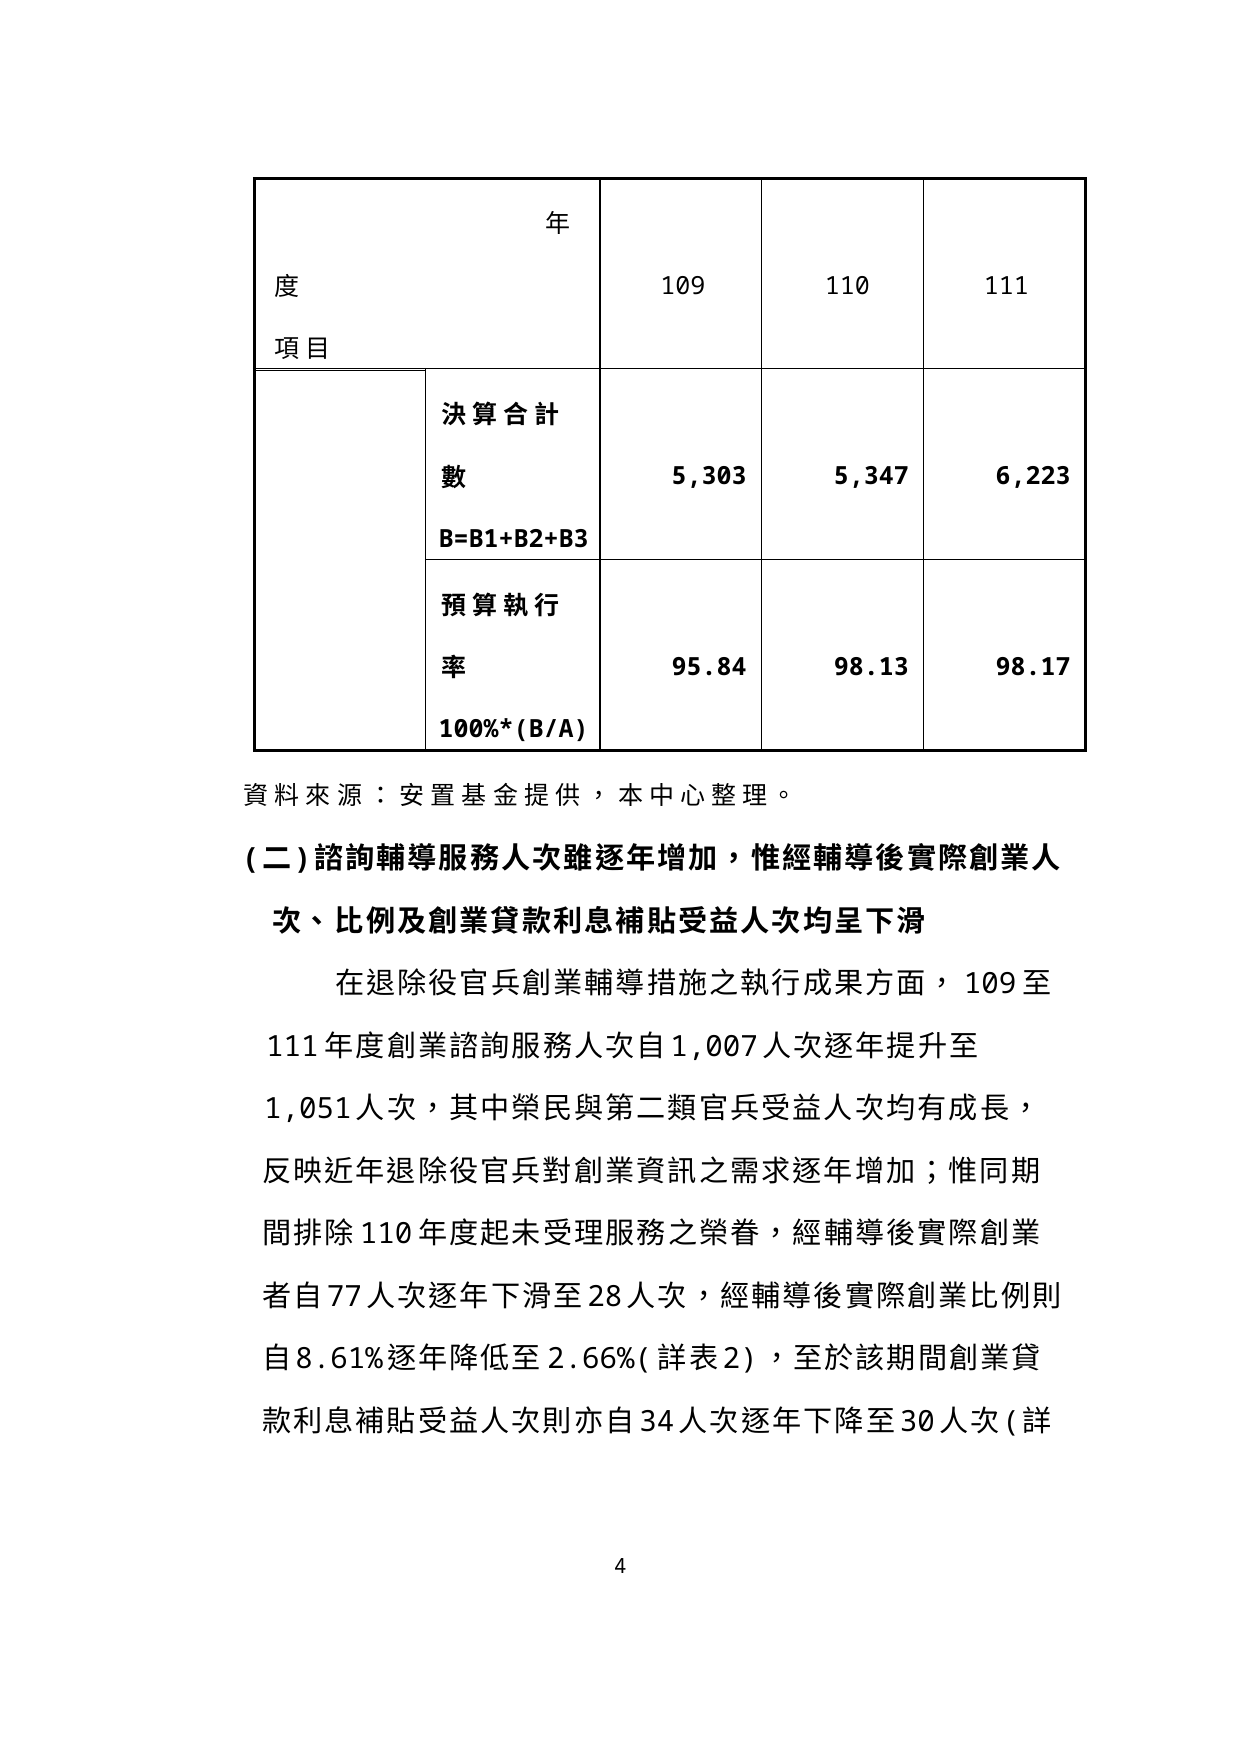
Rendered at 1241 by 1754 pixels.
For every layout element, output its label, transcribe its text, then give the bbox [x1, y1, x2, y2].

text 在退除役官兵創業輔導措施之執行成果方面，109至111年度創業諮詢服務人次自1,007人次逐年提升至1,051人次，其中榮民與第二類官兵受益人次均有成長，反映近年退除役官兵對創業資訊之需求逐年增加；惟同期間排除110年度起未受理服務之榮眷，經輔導後實際創業者自77人次逐年下滑至28人次，經輔導後實際創業比例則自8.61%逐年降低至2.66%(詳表2)，至於該期間創業貸款利息補貼受益人次則亦自34人次逐年下降至30人次(詳 [260, 940, 1063, 1440]
table_header 年度 項目 [256, 180, 599, 368]
table_cell 決算合計數 B=B1+B2+B3 [426, 369, 599, 558]
table_cell 預算執行率 100%*(B/A) [426, 560, 599, 749]
table_cell 5,303 [601, 369, 761, 558]
text 資料來源：安置基金提供，本中心整理。 [236, 752, 1063, 815]
table_cell [256, 371, 425, 749]
table_header 109 [601, 180, 761, 368]
table_cell 6,223 [924, 369, 1084, 558]
table_cell 95.84 [601, 560, 761, 749]
table_cell 5,347 [762, 369, 923, 558]
table_cell 98.13 [762, 560, 923, 749]
table_header 110 [762, 180, 923, 368]
text (二)諮詢輔導服務人次雖逐年增加，惟經輔導後實際創業人次、比例及創業貸款利息補貼受益人次均呈下滑 [237, 815, 1063, 940]
table_header 111 [924, 180, 1084, 368]
table_cell 98.17 [924, 560, 1084, 749]
